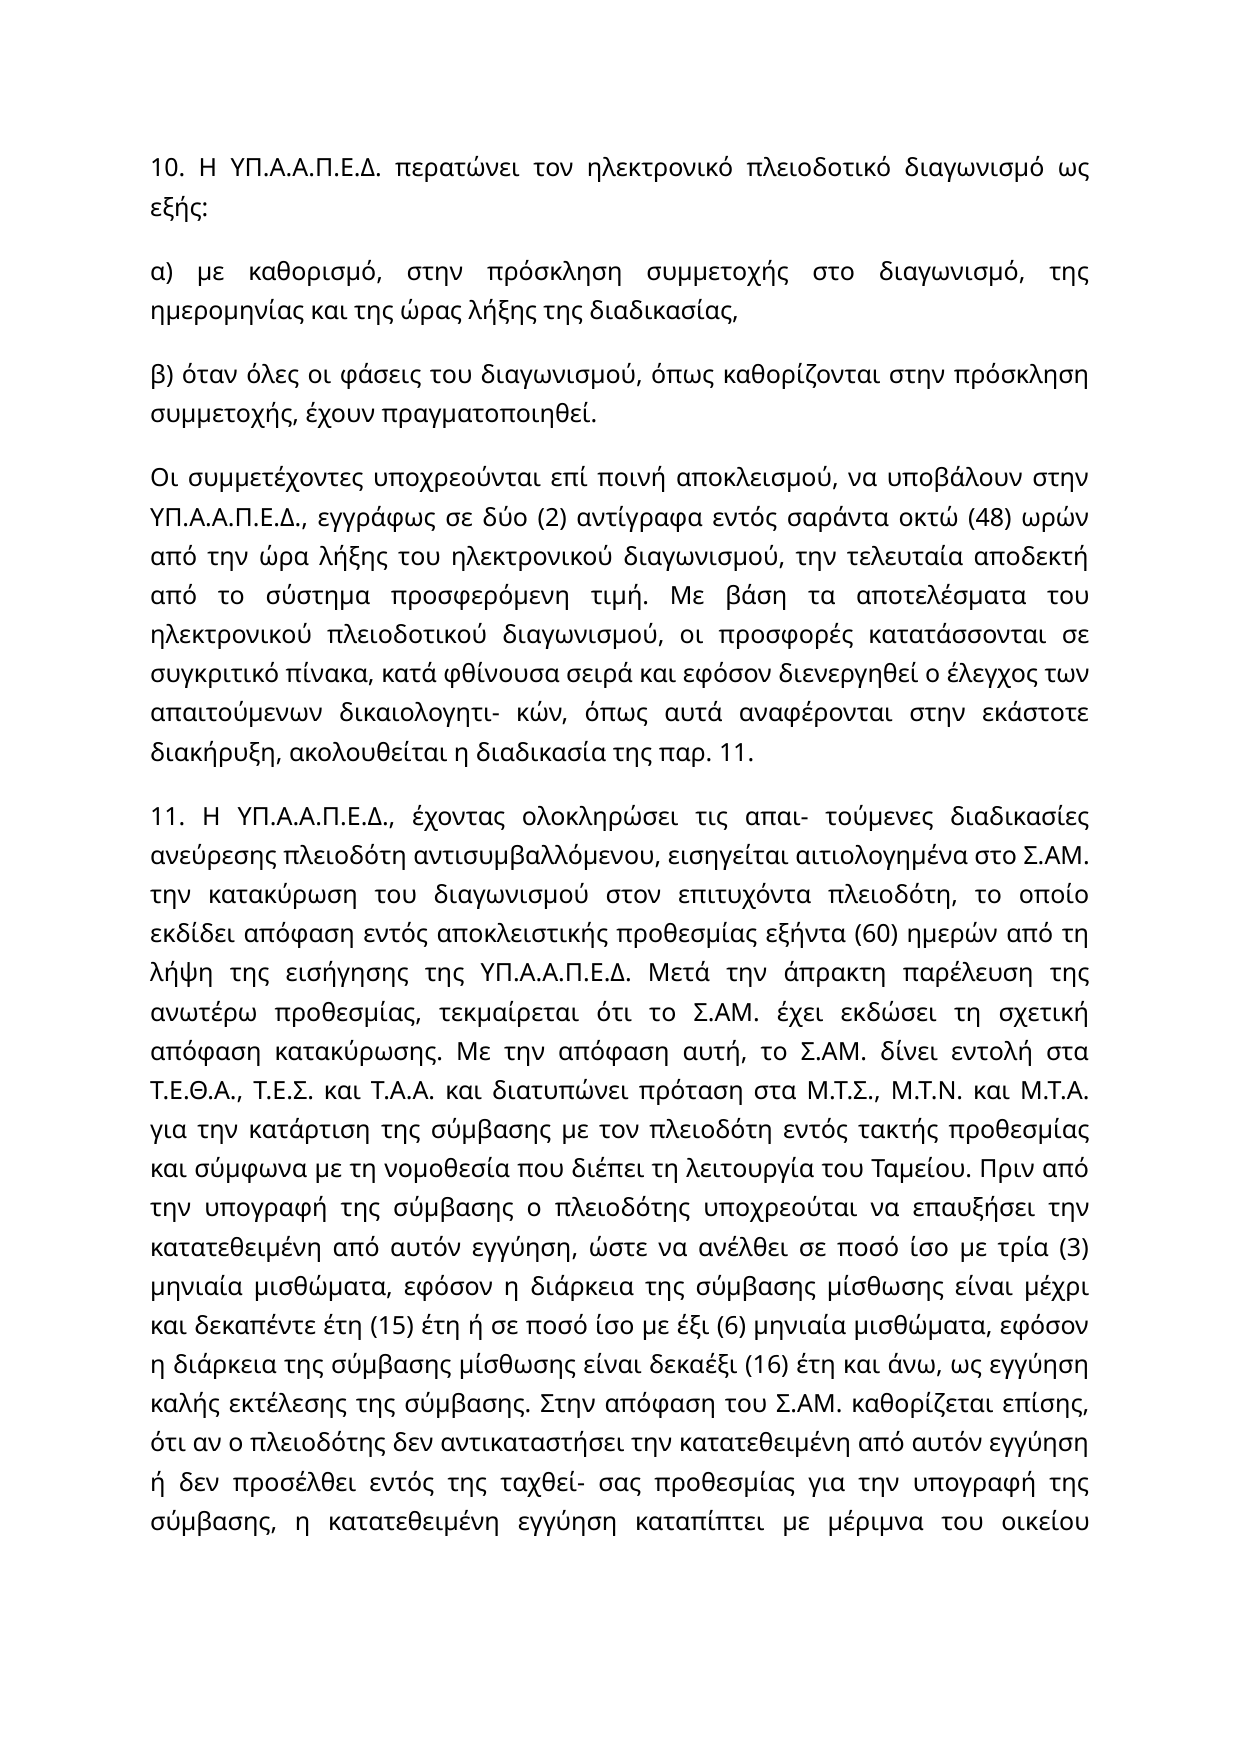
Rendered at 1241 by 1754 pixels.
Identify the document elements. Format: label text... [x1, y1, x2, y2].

text β) όταν όλες οι φάσεις του διαγωνισμού, όπως καθορίζονται στην πρόσκληση συμμετοχής, έχουν πραγματοποιηθεί. [150, 357, 1090, 430]
text α) με καθορισμό, στην πρόσκληση συμμετοχής στο διαγωνισμό, της ημερομηνίας και της ώρας λήξης της διαδικασίας, [150, 253, 1090, 327]
text Οι συμμετέχοντες υποχρεούνται επί ποινή αποκλεισμού, να υποβάλουν στην ΥΠ.Α.Α.Π.Ε.Δ., εγγράφως σε δύο (2) αντίγραφα εντός σαράντα οκτώ (48) ωρών από την ώρα λήξης του ηλεκτρονικού διαγωνισμού, την τελευταία αποδεκτή από το σύστημα προσφερόμενη τιμή. Με βάση τα αποτελέσματα του ηλεκτρονικού πλειοδοτικού διαγωνισμού, οι προσφορές κατατάσσονται σε συγκριτικό πίνακα, κατά φθίνουσα σειρά και εφόσον διενεργηθεί ο έλεγχος των απαιτούμενων δικαιολογητι- κών, όπως αυτά αναφέρονται στην εκάστοτε διακήρυξη, ακολουθείται η διαδικασία της παρ. 11. [150, 460, 1090, 768]
text 11. Η ΥΠ.Α.Α.Π.Ε.Δ., έχοντας ολοκληρώσει τις απαι- τούμενες διαδικασίες ανεύρεσης πλειοδότη αντισυμβαλλόμενου, εισηγείται αιτιολογημένα στο Σ.ΑΜ. την κατακύρωση του διαγωνισμού στον επιτυχόντα πλειοδότη, το οποίο εκδίδει απόφαση εντός αποκλειστικής προθεσμίας εξήντα (60) ημερών από τη λήψη της εισήγησης της ΥΠ.Α.Α.Π.Ε.Δ. Μετά την άπρακτη παρέλευση της ανωτέρω προθεσμίας, τεκμαίρεται ότι το Σ.ΑΜ. έχει εκδώσει τη σχετική απόφαση κατακύρωσης. Με την απόφαση αυτή, το Σ.ΑΜ. δίνει εντολή στα Τ.Ε.Θ.Α., Τ.Ε.Σ. και Τ.Α.Α. και διατυπώνει πρόταση στα Μ.Τ.Σ., Μ.Τ.Ν. και Μ.Τ.Α. για την κατάρτιση της σύμβασης με τον πλειοδότη εντός τακτής προθεσμίας και σύμφωνα με τη νομοθεσία που διέπει τη λειτουργία του Ταμείου. Πριν από την υπογραφή της σύμβασης ο πλειοδότης υποχρεούται να επαυξήσει την κατατεθειμένη από αυτόν εγγύηση, ώστε να ανέλθει σε ποσό ίσο με τρία (3) μηνιαία μισθώματα, εφόσον η διάρκεια της σύμβασης μίσθωσης είναι μέχρι και δεκαπέντε έτη (15) έτη ή σε ποσό ίσο με έξι (6) μηνιαία μισθώματα, εφόσον η διάρκεια της σύμβασης μίσθωσης είναι δεκαέξι (16) έτη και άνω, ως εγγύηση καλής εκτέλεσης της σύμβασης. Στην απόφαση του Σ.ΑΜ. καθορίζεται επίσης, ότι αν ο πλειοδότης δεν αντικαταστήσει την κατατεθειμένη από αυτόν εγγύηση ή δεν προσέλθει εντός της ταχθεί- σας προθεσμίας για την υπογραφή της σύμβασης, η κατατεθειμένη εγγύηση καταπίπτει με μέριμνα του οικείου [150, 798, 1090, 1537]
text 10. Η ΥΠ.Α.Α.Π.Ε.Δ. περατώνει τον ηλεκτρονικό πλειοδοτικό διαγωνισμό ως εξής: [150, 150, 1090, 223]
